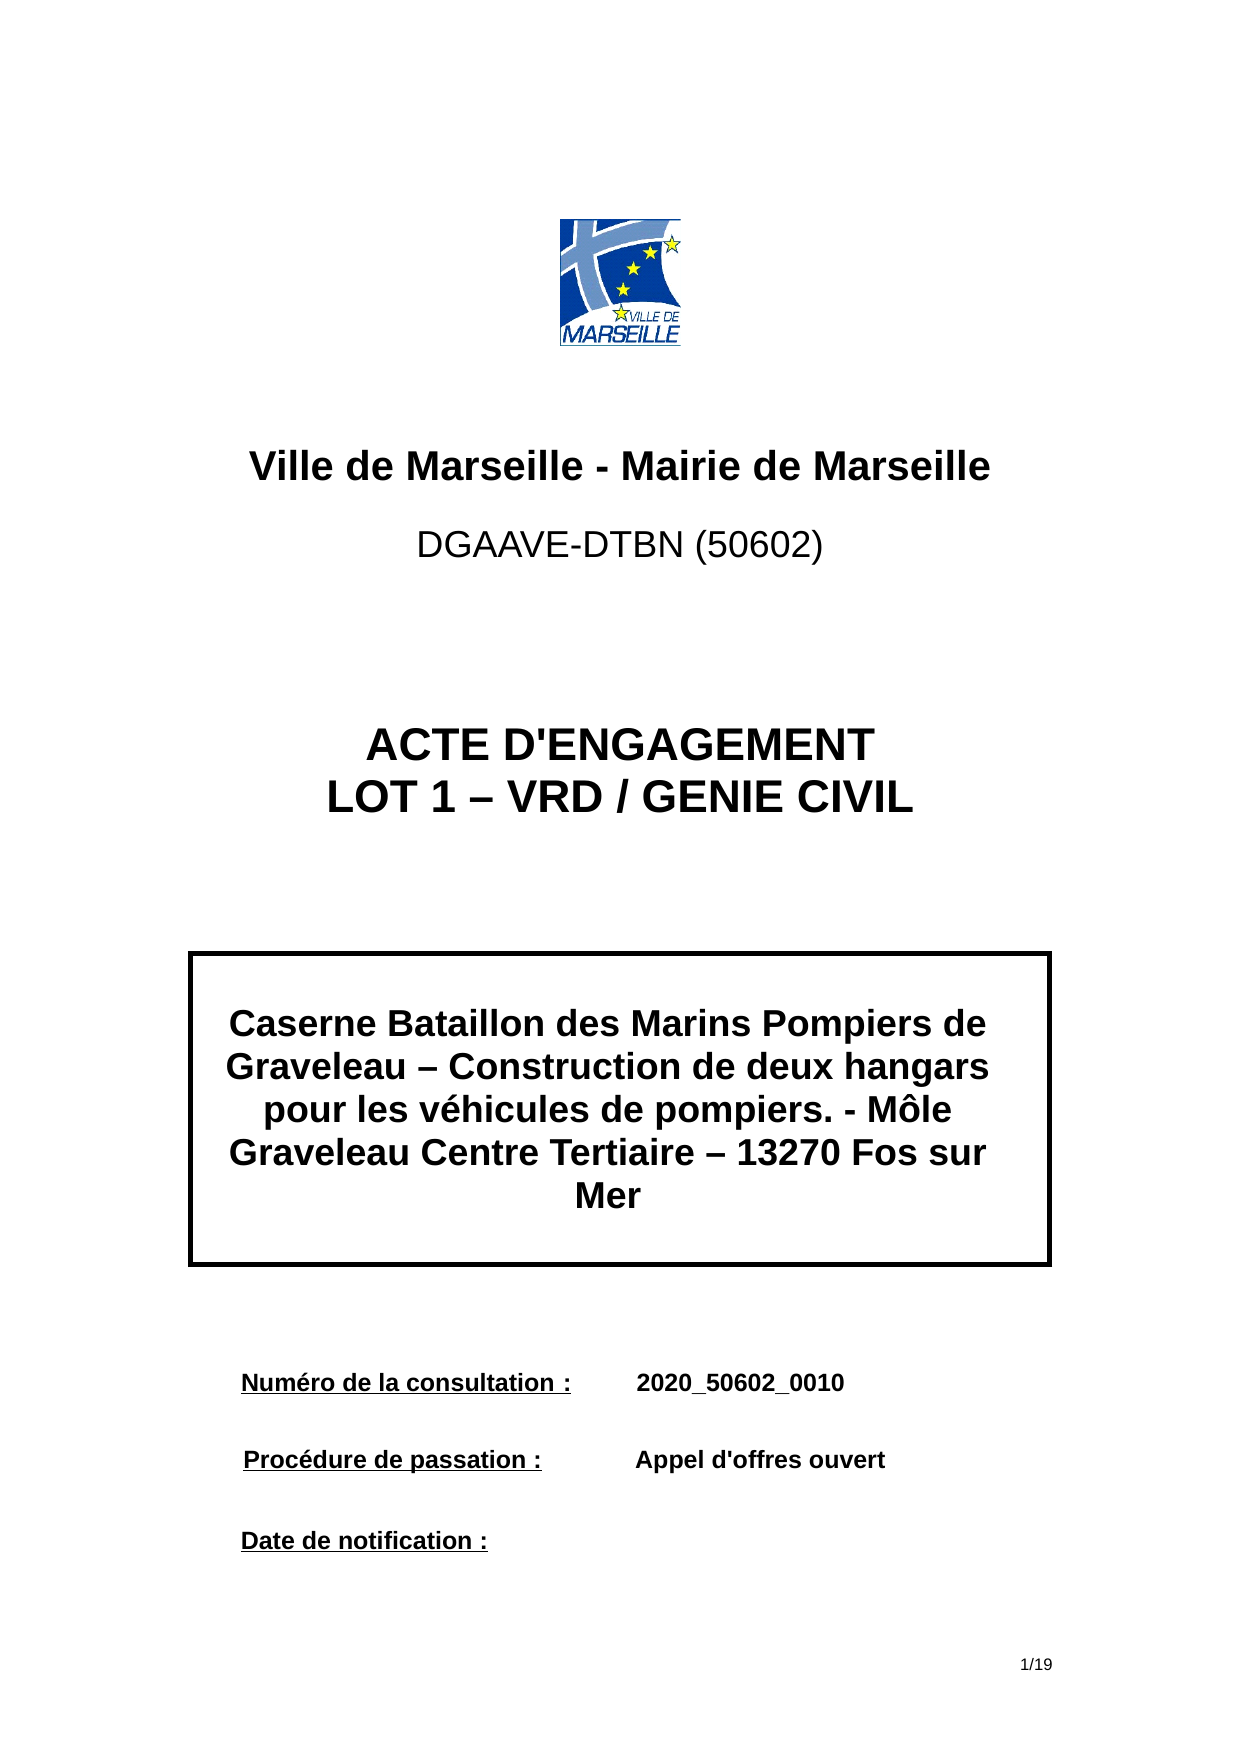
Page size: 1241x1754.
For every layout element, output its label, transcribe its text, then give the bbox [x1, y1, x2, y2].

text Date de notification : [241, 1526, 1052, 1555]
text Ville de Marseille - Mairie de Marseille [188, 441, 1052, 489]
text Caserne Bataillon des Marins Pompiers de Graveleau – Construction de deux hangars pour les véhicules de pompiers. - Môle Graveleau Centre Tertiaire – 13270 Fos sur Mer [193, 994, 1047, 1217]
text DGAAVE-DTBN (50602) [188, 523, 1052, 566]
text ACTE D'ENGAGEMENT [188, 717, 1052, 770]
text LOT 1 – VRD / GENIE CIVIL [188, 770, 1052, 822]
text Numéro de la consultation : 2020_50602_0010 [241, 1368, 1052, 1397]
text Procédure de passation : Appel d'offres ouvert [243, 1445, 1052, 1473]
